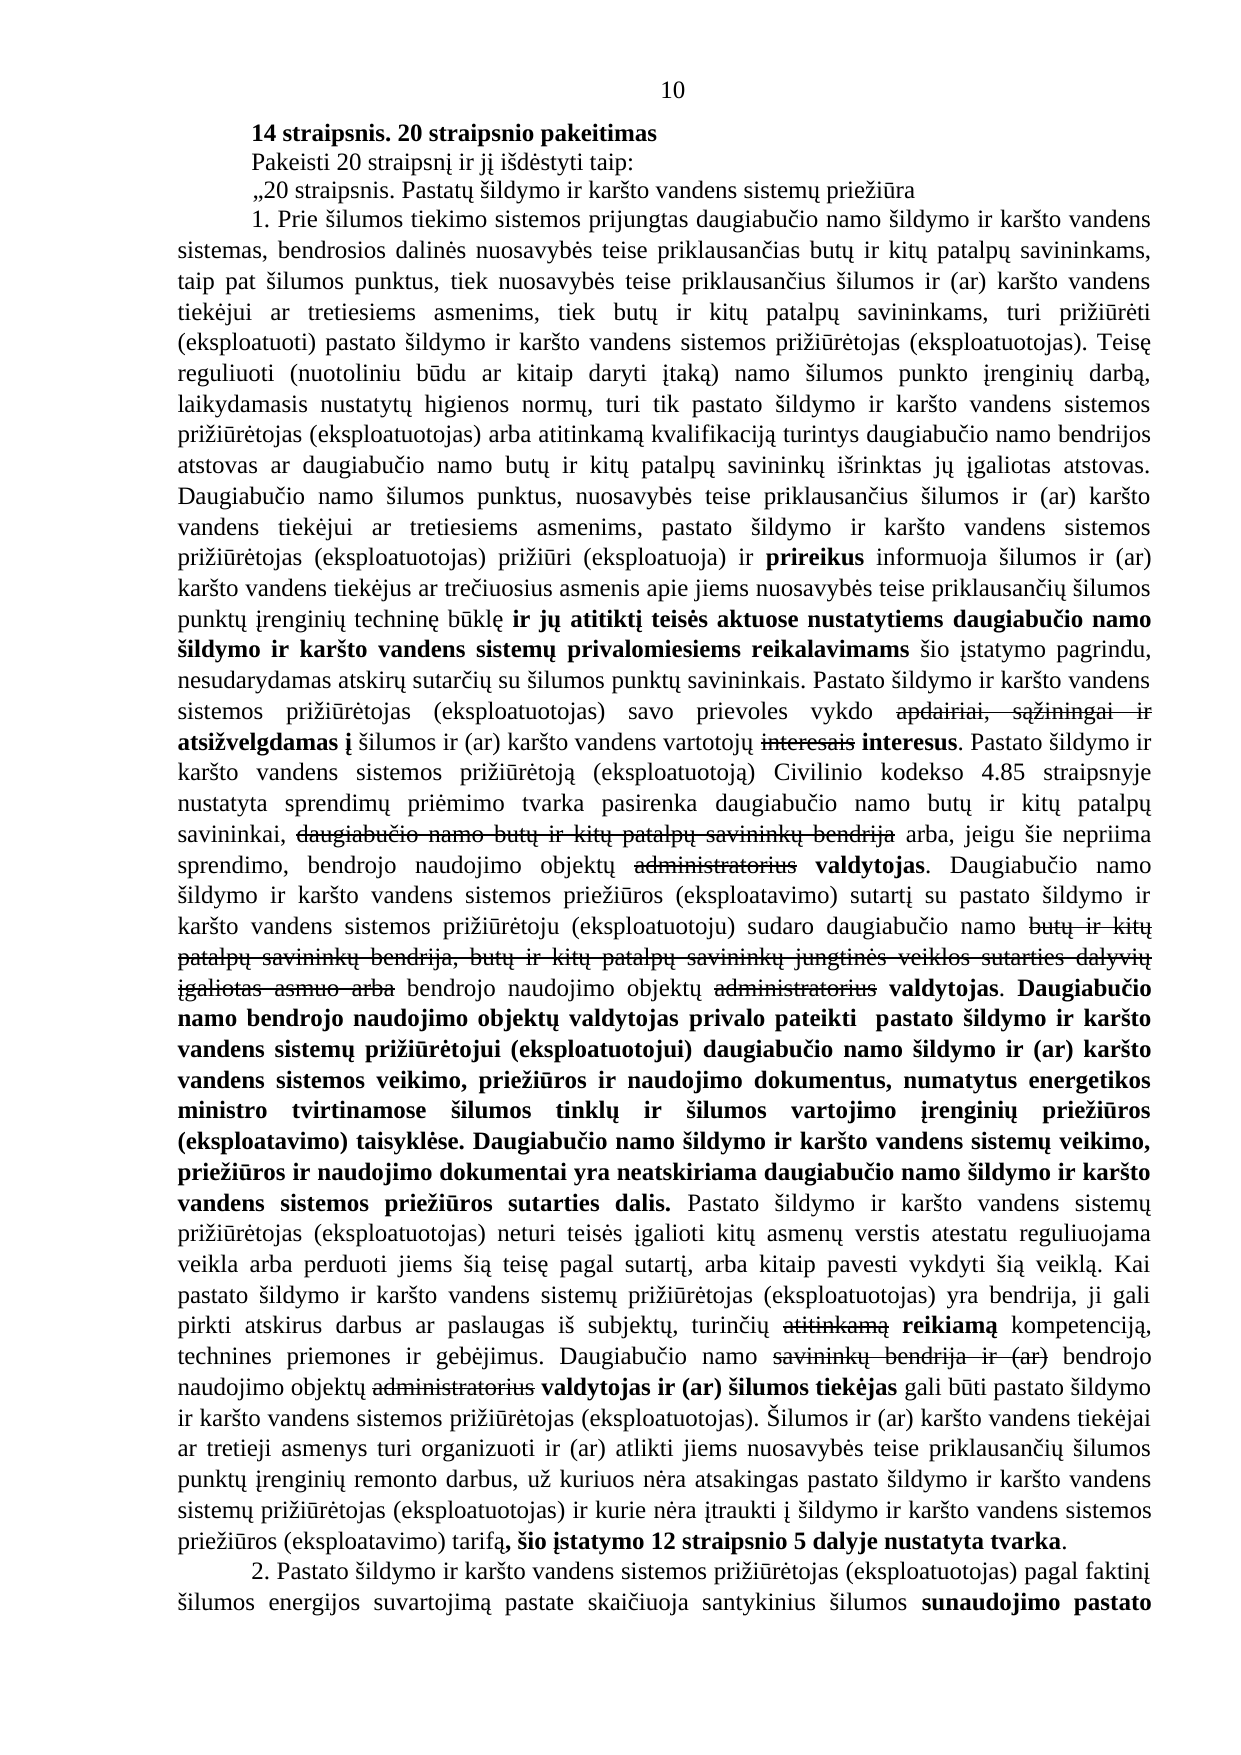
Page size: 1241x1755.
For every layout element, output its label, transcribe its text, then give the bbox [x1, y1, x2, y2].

text 1. Prie šilumos tiekimo sistemos prijungtas daugiabučio namo šildymo ir karšto vandens sistemas, bendrosios dalinės nuosavybės teise priklausančias butų ir kitų patalpų savininkams, taip pat šilumos punktus, tiek nuosavybės teise priklausančius šilumos ir (ar) karšto vandens tiekėjui ar tretiesiems asmenims, tiek butų ir kitų patalpų savininkams, turi prižiūrėti (eksploatuoti) pastato šildymo ir karšto vandens sistemos prižiūrėtojas (eksploatuotojas). Teisę reguliuoti (nuotoliniu būdu ar kitaip daryti įtaką) namo šilumos punkto įrenginių darbą, laikydamasis nustatytų higienos normų, turi tik pastato šildymo ir karšto vandens sistemos prižiūrėtojas (eksploatuotojas) arba atitinkamą kvalifikaciją turintys daugiabučio namo bendrijos atstovas ar daugiabučio namo butų ir kitų patalpų savininkų išrinktas jų įgaliotas atstovas. Daugiabučio namo šilumos punktus, nuosavybės teise priklausančius šilumos ir (ar) karšto vandens tiekėjui ar tretiesiems asmenims, pastato šildymo ir karšto vandens sistemos prižiūrėtojas (eksploatuotojas) prižiūri (eksploatuoja) ir prireikus informuoja šilumos ir (ar) karšto vandens tiekėjus ar trečiuosius asmenis apie jiems nuosavybės teise priklausančių šilumos punktų įrenginių techninę būklę ir jų atitiktį teisės aktuose nustatytiems daugiabučio namo šildymo ir karšto vandens sistemų privalomiesiems reikalavimams šio įstatymo pagrindu, nesudarydamas atskirų sutarčių su šilumos punktų savininkais. Pastato šildymo ir karšto vandens sistemos prižiūrėtojas (eksploatuotojas) savo prievoles vykdo apdairiai, sąžiningai ir atsižvelgdamas į šilumos ir (ar) karšto vandens vartotojų interesais interesus. Pastato šildymo ir karšto vandens sistemos prižiūrėtoją (eksploatuotoją) Civilinio kodekso 4.85 straipsnyje nustatyta sprendimų priėmimo tvarka pasirenka daugiabučio namo butų ir kitų patalpų savininkai, daugiabučio namo butų ir kitų patalpų savininkų bendrija arba, jeigu šie nepriima sprendimo, bendrojo naudojimo objektų administratorius valdytojas. Daugiabučio namo šildymo ir karšto vandens sistemos priežiūros (eksploatavimo) sutartį su pastato šildymo ir karšto vandens sistemos prižiūrėtoju (eksploatuotoju) sudaro daugiabučio namo butų ir kitų patalpų savininkų bendrija, butų ir kitų patalpų savininkų jungtinės veiklos sutarties dalyvių įgaliotas asmuo arba bendrojo naudojimo objektų administratorius valdytojas. Daugiabučio namo bendrojo naudojimo objektų valdytojas privalo pateikti pastato šildymo ir karšto vandens sistemų prižiūrėtojui (eksploatuotojui) daugiabučio namo šildymo ir (ar) karšto vandens sistemos veikimo, priežiūros ir naudojimo dokumentus, numatytus energetikos ministro tvirtinamose šilumos tinklų ir šilumos vartojimo įrenginių priežiūros (eksploatavimo) taisyklėse. Daugiabučio namo šildymo ir karšto vandens sistemų veikimo, priežiūros ir naudojimo dokumentai yra neatskiriama daugiabučio namo šildymo ir karšto vandens sistemos priežiūros sutarties dalis. Pastato šildymo ir karšto vandens sistemų prižiūrėtojas (eksploatuotojas) neturi teisės įgalioti kitų asmenų verstis atestatu reguliuojama veikla arba perduoti jiems šią teisę pagal sutartį, arba kitaip pavesti vykdyti šią veiklą. Kai pastato šildymo ir karšto vandens sistemų prižiūrėtojas (eksploatuotojas) yra bendrija, ji gali pirkti atskirus darbus ar paslaugas iš subjektų, turinčių atitinkamą reikiamą kompetenciją, technines priemones ir gebėjimus. Daugiabučio namo savininkų bendrija ir (ar) bendrojo naudojimo objektų administratorius valdytojas ir (ar) šilumos tiekėjas gali būti pastato šildymo ir karšto vandens sistemos prižiūrėtojas (eksploatuotojas). Šilumos ir (ar) karšto vandens tiekėjai ar tretieji asmenys turi organizuoti ir (ar) atlikti jiems nuosavybės teise priklausančių šilumos punktų įrenginių remonto darbus, už kuriuos nėra atsakingas pastato šildymo ir karšto vandens sistemų prižiūrėtojas (eksploatuotojas) ir kurie nėra įtraukti į šildymo ir karšto vandens sistemos priežiūros (eksploatavimo) tarifą, šio įstatymo 12 straipsnio 5 dalyje nustatyta tvarka. [177, 958, 1152, 1554]
text „20 straipsnis. Pastatų šildymo ir karšto vandens sistemų priežiūra [177, 176, 1152, 204]
text 1. Prie šilumos tiekimo sistemos prijungtas daugiabučio namo šildymo ir karšto vandens sistemas, bendrosios dalinės nuosavybės teise priklausančias butų ir kitų patalpų savininkams, taip pat šilumos punktus, tiek nuosavybės teise priklausančius šilumos ir (ar) karšto vandens tiekėjui ar tretiesiems asmenims, tiek butų ir kitų patalpų savininkams, turi prižiūrėti (eksploatuoti) pastato šildymo ir karšto vandens sistemos prižiūrėtojas (eksploatuotojas). Teisę reguliuoti (nuotoliniu būdu ar kitaip daryti įtaką) namo šilumos punkto įrenginių darbą, laikydamasis nustatytų higienos normų, turi tik pastato šildymo ir karšto vandens sistemos prižiūrėtojas (eksploatuotojas) arba atitinkamą kvalifikaciją turintys daugiabučio namo bendrijos atstovas ar daugiabučio namo butų ir kitų patalpų savininkų išrinktas jų įgaliotas atstovas. Daugiabučio namo šilumos punktus, nuosavybės teise priklausančius šilumos ir (ar) karšto vandens tiekėjui ar tretiesiems asmenims, pastato šildymo ir karšto vandens sistemos prižiūrėtojas (eksploatuotojas) prižiūri (eksploatuoja) ir prireikus informuoja šilumos ir (ar) karšto vandens tiekėjus ar trečiuosius asmenis apie jiems nuosavybės teise priklausančių šilumos punktų įrenginių techninę būklę ir jų atitiktį teisės aktuose nustatytiems daugiabučio namo šildymo ir karšto vandens sistemų privalomiesiems reikalavimams šio įstatymo pagrindu, nesudarydamas atskirų sutarčių su šilumos punktų savininkais. Pastato šildymo ir karšto vandens sistemos prižiūrėtojas (eksploatuotojas) savo prievoles vykdo apdairiai, sąžiningai ir atsižvelgdamas į šilumos ir (ar) karšto vandens vartotojų interesais interesus. Pastato šildymo ir karšto vandens sistemos prižiūrėtoją (eksploatuotoją) Civilinio kodekso 4.85 straipsnyje nustatyta sprendimų priėmimo tvarka pasirenka daugiabučio namo butų ir kitų patalpų savininkai, daugiabučio namo butų ir kitų patalpų savininkų bendrija arba, jeigu šie nepriima sprendimo, bendrojo naudojimo objektų administratorius valdytojas. Daugiabučio namo šildymo ir karšto vandens sistemos priežiūros (eksploatavimo) sutartį su pastato šildymo ir karšto vandens sistemos prižiūrėtoju (eksploatuotoju) sudaro daugiabučio namo butų ir kitų patalpų savininkų bendrija, butų ir kitų patalpų savininkų jungtinės veiklos sutarties dalyvių įgaliotas asmuo arba bendrojo naudojimo objektų administratorius valdytojas. Daugiabučio namo bendrojo naudojimo objektų valdytojas privalo pateikti pastato šildymo ir karšto vandens sistemų prižiūrėtojui (eksploatuotojui) daugiabučio namo šildymo ir (ar) karšto vandens sistemos veikimo, priežiūros ir naudojimo dokumentus, numatytus energetikos ministro tvirtinamose šilumos tinklų ir šilumos vartojimo įrenginių priežiūros (eksploatavimo) taisyklėse. Daugiabučio namo šildymo ir karšto vandens sistemų veikimo, priežiūros ir naudojimo dokumentai yra neatskiriama daugiabučio namo šildymo ir karšto vandens sistemos priežiūros sutarties dalis. Pastato šildymo ir karšto vandens sistemų prižiūrėtojas (eksploatuotojas) neturi teisės įgalioti kitų asmenų verstis atestatu reguliuojama veikla arba perduoti jiems šią teisę pagal sutartį, arba kitaip pavesti vykdyti šią veiklą. Kai pastato šildymo ir karšto vandens sistemų prižiūrėtojas (eksploatuotojas) yra bendrija, ji gali pirkti atskirus darbus ar paslaugas iš subjektų, turinčių atitinkamą reikiamą kompetenciją, technines priemones ir gebėjimus. Daugiabučio namo savininkų bendrija ir (ar) bendrojo naudojimo objektų administratorius valdytojas ir (ar) šilumos tiekėjas gali būti pastato šildymo ir karšto vandens sistemos prižiūrėtojas (eksploatuotojas). Šilumos ir (ar) karšto vandens tiekėjai ar tretieji asmenys turi organizuoti ir (ar) atlikti jiems nuosavybės teise priklausančių šilumos punktų įrenginių remonto darbus, už kuriuos nėra atsakingas pastato šildymo ir karšto vandens sistemų prižiūrėtojas (eksploatuotojas) ir kurie nėra įtraukti į šildymo ir karšto vandens sistemos priežiūros (eksploatavimo) tarifą, šio įstatymo 12 straipsnio 5 dalyje nustatyta tvarka. [177, 204, 1152, 957]
text 14 straipsnis. 20 straipsnio pakeitimas [177, 118, 1152, 147]
text 2. Pastato šildymo ir karšto vandens sistemos prižiūrėtojas (eksploatuotojas) pagal faktinį šilumos energijos suvartojimą pastate skaičiuoja santykinius šilumos sunaudojimo pastato šildymui, cirkuliacijai ir karštam vandeniui ruošti rodiklius, vadovaudamasis Tarybos patvirtinta skaičiavimo metodika, analizuoja gautus duomenis, teikia juos ataskaitas pastato savininkui ir daugiabučio namo bendrojo naudojimo objektų valdytojui., daugiabučio namo butų ir kitų patalpų savininkų bendrijai, butų ir kitų patalpų savininkų jungtinės veiklos sutarties dalyvių įgaliotam asmeniui. Arba bendrojo naudojimo objektų administratoriui, pagal kompetenciją rengia Pastato šildymo ir karšto vandens sistemų prižiūrėtojas (eksploatuotojas) rengia pasiūlymus dėl šilumos energijos taupymo priemonių įgyvendinimo ir teikia juos pastato savininkui ir daugiabučio namo bendrojo naudojimo objektų valdytojui. Pastato savininkas ir (ar) daugiabučio namo bendrojo naudojimo objektų valdytojas nustato būtinas pastato šildymo ir (ar) karšto vandens sistemos vartojimo efektyvumo didinimo priemones. Šioms priemonėms įgyvendinti gali būti panaudojamos daugiabučio namo bendraturčių kaupiamosios lėšos. [177, 1556, 1152, 1616]
text Pakeisti 20 straipsnį ir jį išdėstyti taip: [177, 147, 1152, 176]
